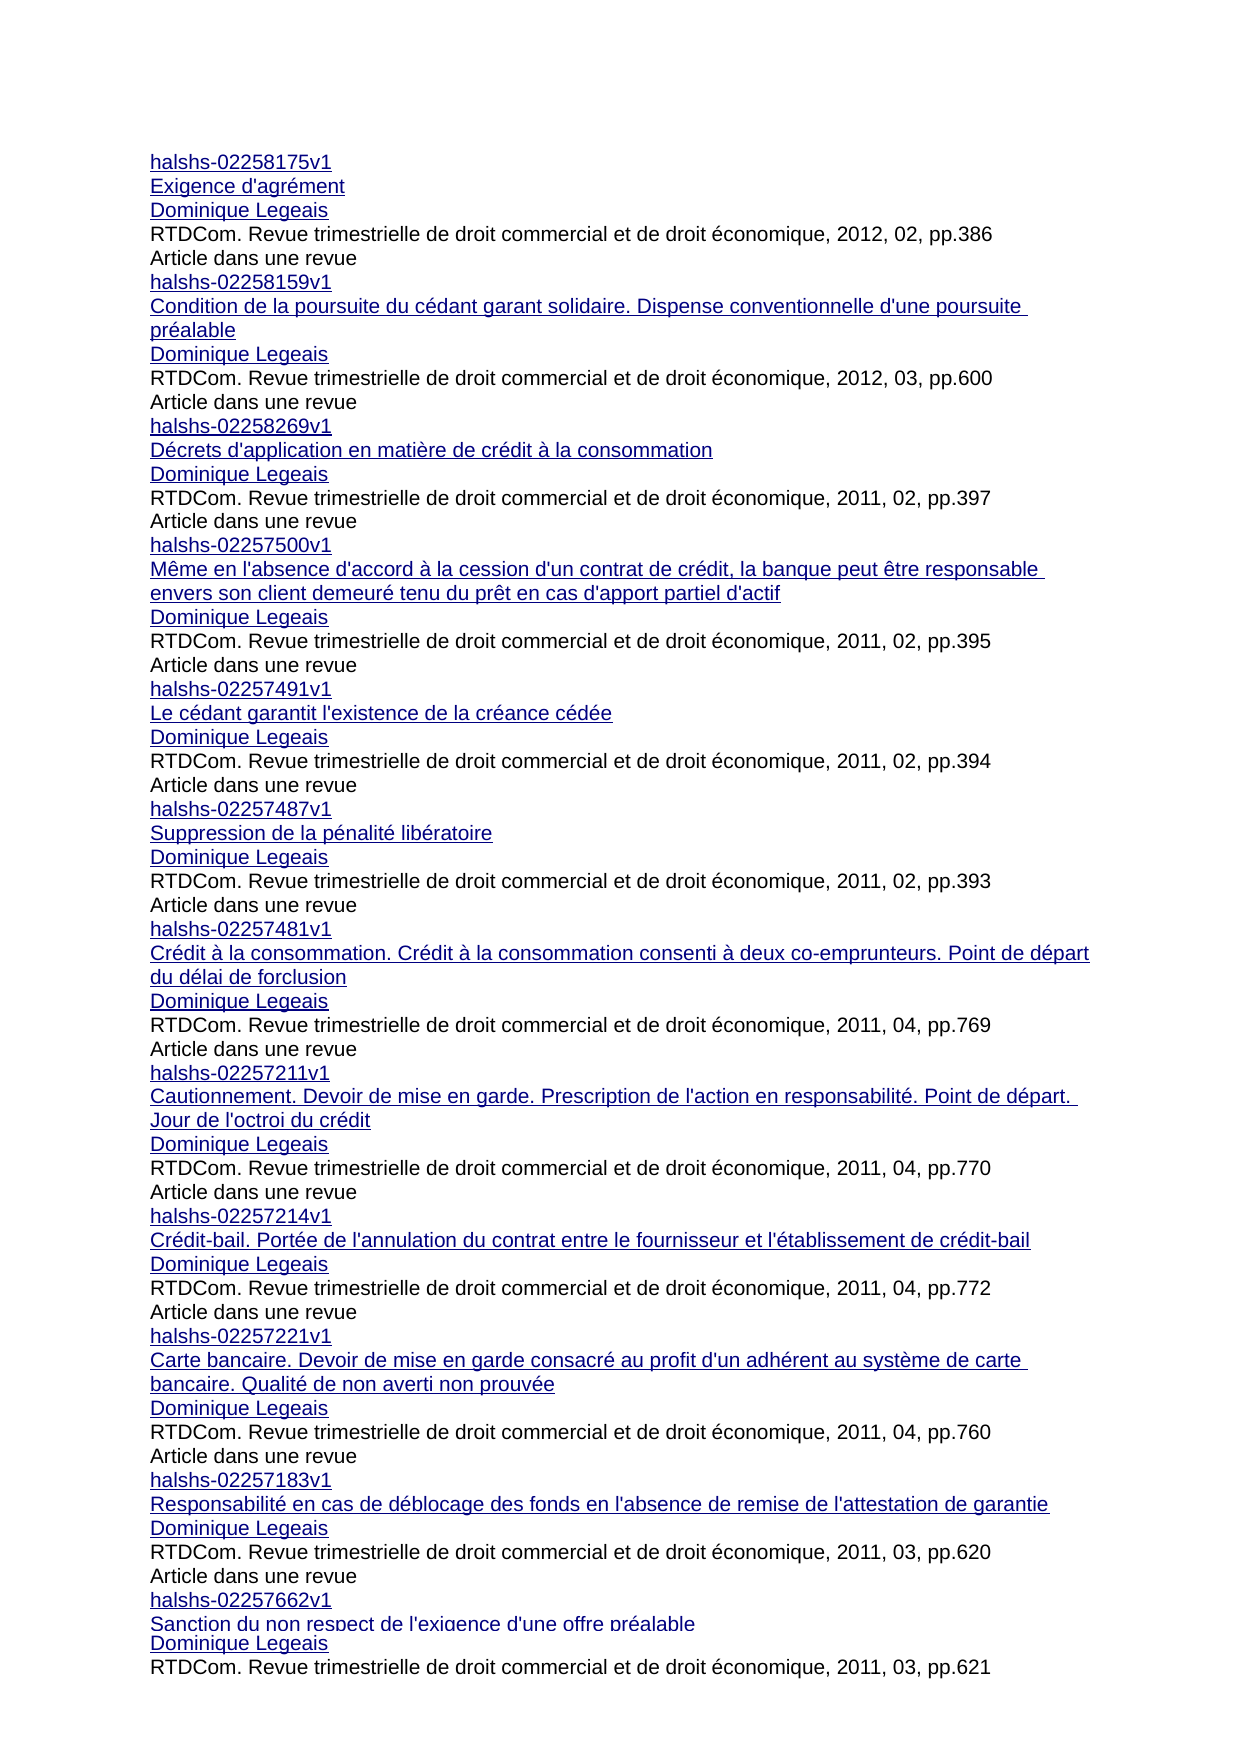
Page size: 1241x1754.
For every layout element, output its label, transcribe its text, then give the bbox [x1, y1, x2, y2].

table_cell Carte bancaire. Devoir de mise en garde consacré au profit d'un adhérent au système de carte bancaire. Qualité de non averti non prouvée Dominique Legeais RTDCom. Revue trimestrielle de droit commercial et de droit économique, 2011, 04, pp.760 Article dans une revue halshs-02257183v1 [150, 1348, 1090, 1492]
table_cell Suppression de la pénalité libératoire Dominique Legeais RTDCom. Revue trimestrielle de droit commercial et de droit économique, 2011, 02, pp.393 Article dans une revue halshs-02257481v1 [150, 821, 1090, 941]
table_cell Condition de la poursuite du cédant garant solidaire. Dispense conventionnelle d'une poursuite préalable Dominique Legeais RTDCom. Revue trimestrielle de droit commercial et de droit économique, 2012, 03, pp.600 Article dans une revue halshs-02258269v1 [150, 294, 1090, 437]
table_cell Le cédant garantit l'existence de la créance cédée Dominique Legeais RTDCom. Revue trimestrielle de droit commercial et de droit économique, 2011, 02, pp.394 Article dans une revue halshs-02257487v1 [150, 701, 1090, 821]
table_cell Crédit à la consommation. Crédit à la consommation consenti à deux co-emprunteurs. Point de départ [150, 941, 1090, 962]
table_cell Décrets d'application en matière de crédit à la consommation Dominique Legeais RTDCom. Revue trimestrielle de droit commercial et de droit économique, 2011, 02, pp.397 Article dans une revue halshs-02257500v1 [150, 438, 1090, 557]
table_cell halshs-02258175v1 [150, 150, 1090, 174]
table_cell du délai de forclusion Dominique Legeais RTDCom. Revue trimestrielle de droit commercial et de droit économique, 2011, 04, pp.769 Article dans une revue halshs-02257211v1 [150, 963, 1090, 1084]
table_cell Responsabilité en cas de déblocage des fonds en l'absence de remise de l'attestation de garantie Dominique Legeais RTDCom. Revue trimestrielle de droit commercial et de droit économique, 2011, 03, pp.620 Article dans une revue halshs-02257662v1 [150, 1492, 1090, 1611]
table_cell Cautionnement. Devoir de mise en garde. Prescription de l'action en responsabilité. Point de départ. Jour de l'octroi du crédit Dominique Legeais RTDCom. Revue trimestrielle de droit commercial et de droit économique, 2011, 04, pp.770 Article dans une revue halshs-02257214v1 [150, 1084, 1090, 1228]
table_cell Exigence d'agrément Dominique Legeais RTDCom. Revue trimestrielle de droit commercial et de droit économique, 2012, 02, pp.386 Article dans une revue halshs-02258159v1 [150, 174, 1090, 294]
table_cell Sanction du non respect de l'exigence d'une offre préalable Dominique Legeais RTDCom. Revue trimestrielle de droit commercial et de droit économique, 2011, 03, pp.621 [150, 1611, 1090, 1679]
table_cell Même en l'absence d'accord à la cession d'un contrat de crédit, la banque peut être responsable envers son client demeuré tenu du prêt en cas d'apport partiel d'actif Dominique Legeais RTDCom. Revue trimestrielle de droit commercial et de droit économique, 2011, 02, pp.395 Article dans une revue halshs-02257491v1 [150, 557, 1090, 701]
table_cell Crédit-bail. Portée de l'annulation du contrat entre le fournisseur et l'établissement de crédit-bail Dominique Legeais RTDCom. Revue trimestrielle de droit commercial et de droit économique, 2011, 04, pp.772 Article dans une revue halshs-02257221v1 [150, 1228, 1090, 1348]
